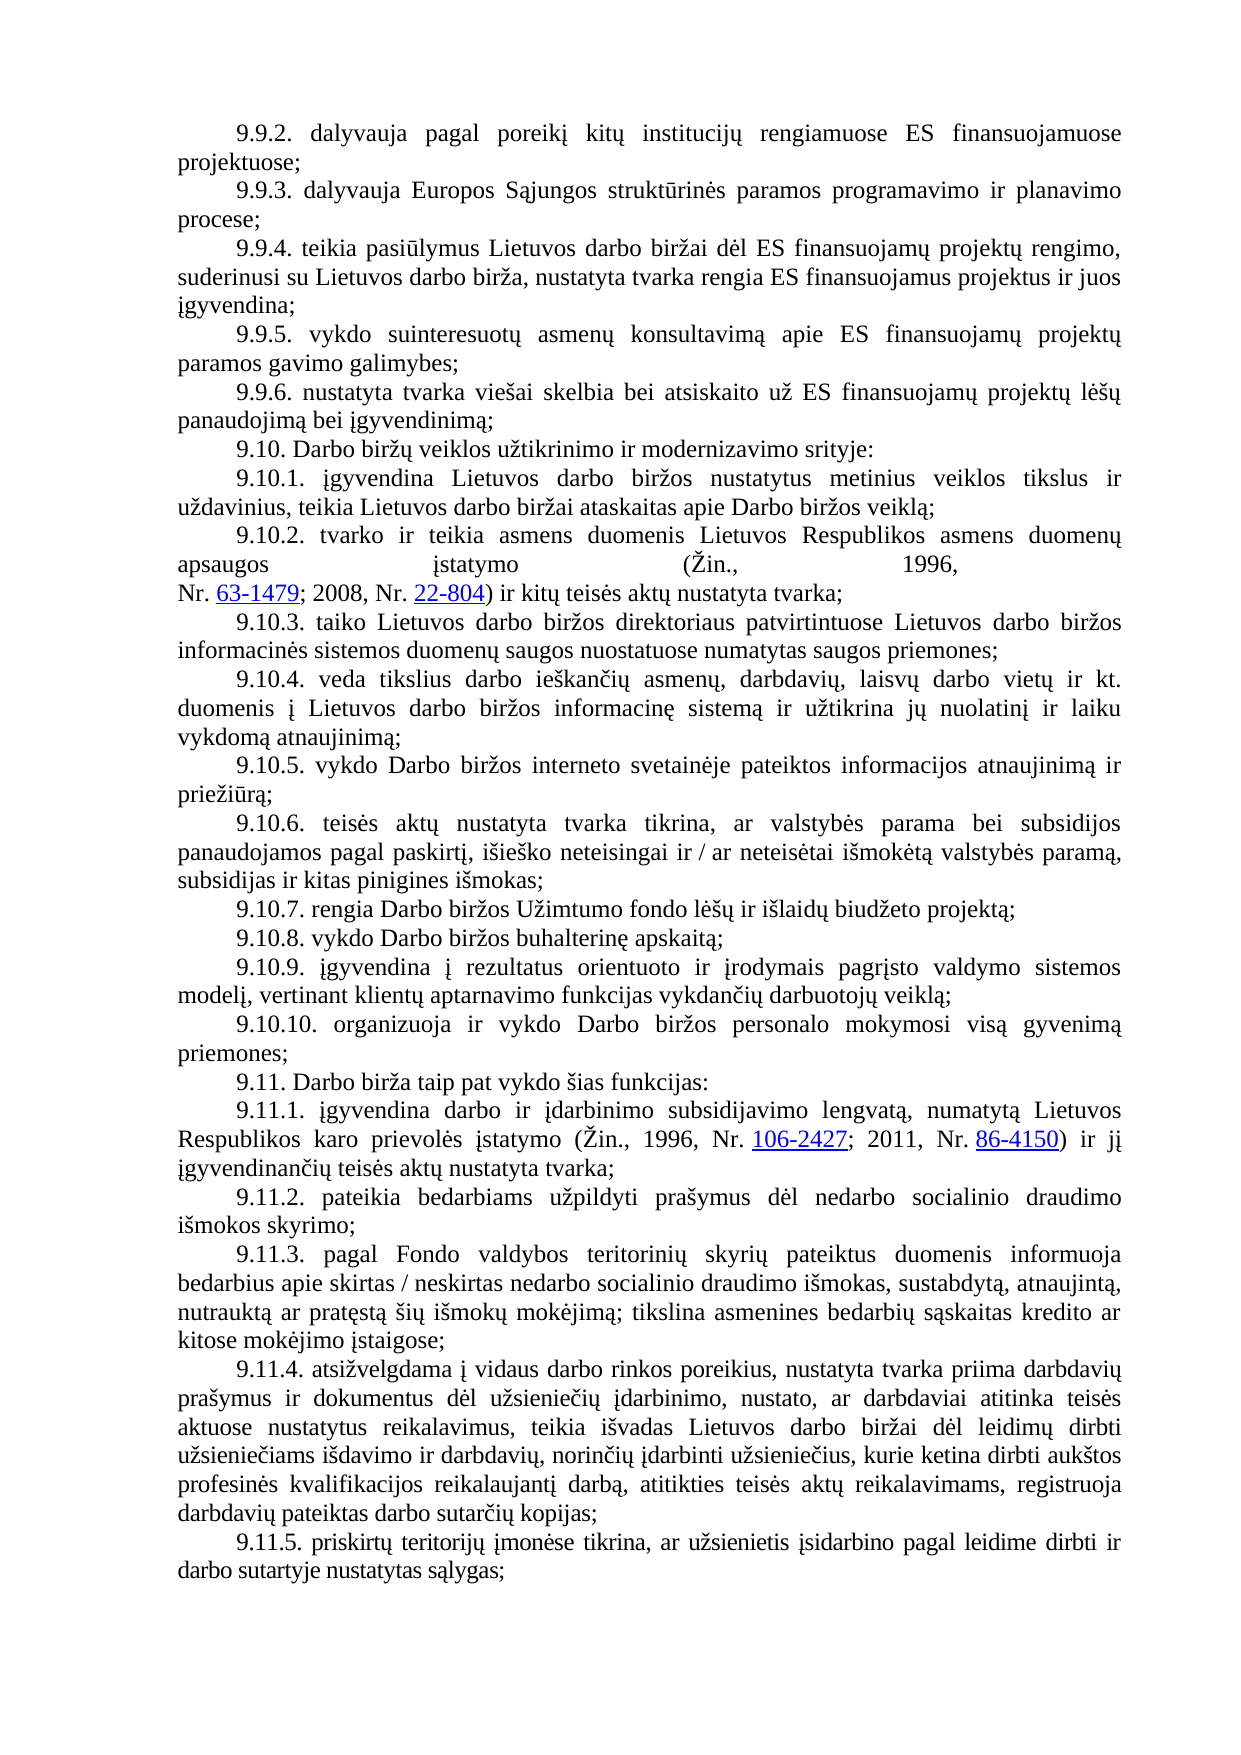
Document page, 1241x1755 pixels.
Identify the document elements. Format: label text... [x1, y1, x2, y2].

text 9.10. Darbo biržų veiklos užtikrinimo ir modernizavimo srityje: [177, 434, 1122, 463]
text 9.10.10. organizuoja ir vykdo Darbo biržos personalo mokymosi visą gyvenimą priemones; [177, 1009, 1122, 1067]
text 9.9.5. vykdo suinteresuotų asmenų konsultavimą apie ES finansuojamų projektų paramos gavimo galimybes; [177, 319, 1122, 377]
text 9.11.3. pagal Fondo valdybos teritorinių skyrių pateiktus duomenis informuoja bedarbius apie skirtas / neskirtas nedarbo socialinio draudimo išmokas, sustabdytą, atnaujintą, nutrauktą ar pratęstą šių išmokų mokėjimą; tikslina asmenines bedarbių sąskaitas kredito ar kitose mokėjimo įstaigose; [177, 1239, 1122, 1354]
text 9.10.6. teisės aktų nustatyta tvarka tikrina, ar valstybės parama bei subsidijos panaudojamos pagal paskirtį, išieško neteisingai ir / ar neteisėtai išmokėtą valstybės paramą, subsidijas ir kitas pinigines išmokas; [177, 808, 1122, 894]
text 9.9.6. nustatyta tvarka viešai skelbia bei atsiskaito už ES finansuojamų projektų lėšų panaudojimą bei įgyvendinimą; [177, 377, 1122, 434]
text 9.10.7. rengia Darbo biržos Užimtumo fondo lėšų ir išlaidų biudžeto projektą; [177, 894, 1122, 923]
text 9.9.2. dalyvauja pagal poreikį kitų institucijų rengiamuose ES finansuojamuose projektuose; [177, 118, 1122, 176]
text 9.11.5. priskirtų teritorijų įmonėse tikrina, ar užsienietis įsidarbino pagal leidime dirbti ir darbo sutartyje nustatytas sąlygas; [177, 1527, 1122, 1584]
text 9.11.2. pateikia bedarbiams užpildyti prašymus dėl nedarbo socialinio draudimo išmokos skyrimo; [177, 1182, 1122, 1239]
text 9.10.2. tvarko ir teikia asmens duomenis Lietuvos Respublikos asmens duomenų apsaugos įstatymo (Žin., 1996, Nr. 63-1479; 2008, Nr. 22-804) ir kitų teisės aktų nustatyta tvarka; [177, 521, 1122, 607]
text 9.10.9. įgyvendina į rezultatus orientuoto ir įrodymais pagrįsto valdymo sistemos modelį, vertinant klientų aptarnavimo funkcijas vykdančių darbuotojų veiklą; [177, 952, 1122, 1009]
text 9.10.4. veda tikslius darbo ieškančių asmenų, darbdavių, laisvų darbo vietų ir kt. duomenis į Lietuvos darbo biržos informacinę sistemą ir užtikrina jų nuolatinį ir laiku vykdomą atnaujinimą; [177, 664, 1122, 751]
text 9.10.5. vykdo Darbo biržos interneto svetainėje pateiktos informacijos atnaujinimą ir priežiūrą; [177, 751, 1122, 808]
text 9.9.3. dalyvauja Europos Sąjungos struktūrinės paramos programavimo ir planavimo procese; [177, 176, 1122, 233]
text 9.11.4. atsižvelgdama į vidaus darbo rinkos poreikius, nustatyta tvarka priima darbdavių prašymus ir dokumentus dėl užsieniečių įdarbinimo, nustato, ar darbdaviai atitinka teisės aktuose nustatytus reikalavimus, teikia išvadas Lietuvos darbo biržai dėl leidimų dirbti užsieniečiams išdavimo ir darbdavių, norinčių įdarbinti užsieniečius, kurie ketina dirbti aukštos profesinės kvalifikacijos reikalaujantį darbą, atitikties teisės aktų reikalavimams, registruoja darbdavių pateiktas darbo sutarčių kopijas; [177, 1354, 1122, 1527]
text 9.10.1. įgyvendina Lietuvos darbo biržos nustatytus metinius veiklos tikslus ir uždavinius, teikia Lietuvos darbo biržai ataskaitas apie Darbo biržos veiklą; [177, 463, 1122, 521]
text 9.9.4. teikia pasiūlymus Lietuvos darbo biržai dėl ES finansuojamų projektų rengimo, suderinusi su Lietuvos darbo birža, nustatyta tvarka rengia ES finansuojamus projektus ir juos įgyvendina; [177, 233, 1122, 319]
text 9.11.1. įgyvendina darbo ir įdarbinimo subsidijavimo lengvatą, numatytą Lietuvos Respublikos karo prievolės įstatymo (Žin., 1996, Nr. 106-2427; 2011, Nr. 86-4150) ir jį įgyvendinančių teisės aktų nustatyta tvarka; [177, 1096, 1122, 1182]
text 9.10.3. taiko Lietuvos darbo biržos direktoriaus patvirtintuose Lietuvos darbo biržos informacinės sistemos duomenų saugos nuostatuose numatytas saugos priemones; [177, 607, 1122, 664]
text 9.11. Darbo birža taip pat vykdo šias funkcijas: [177, 1067, 1122, 1096]
text 9.10.8. vykdo Darbo biržos buhalterinę apskaitą; [177, 923, 1122, 952]
